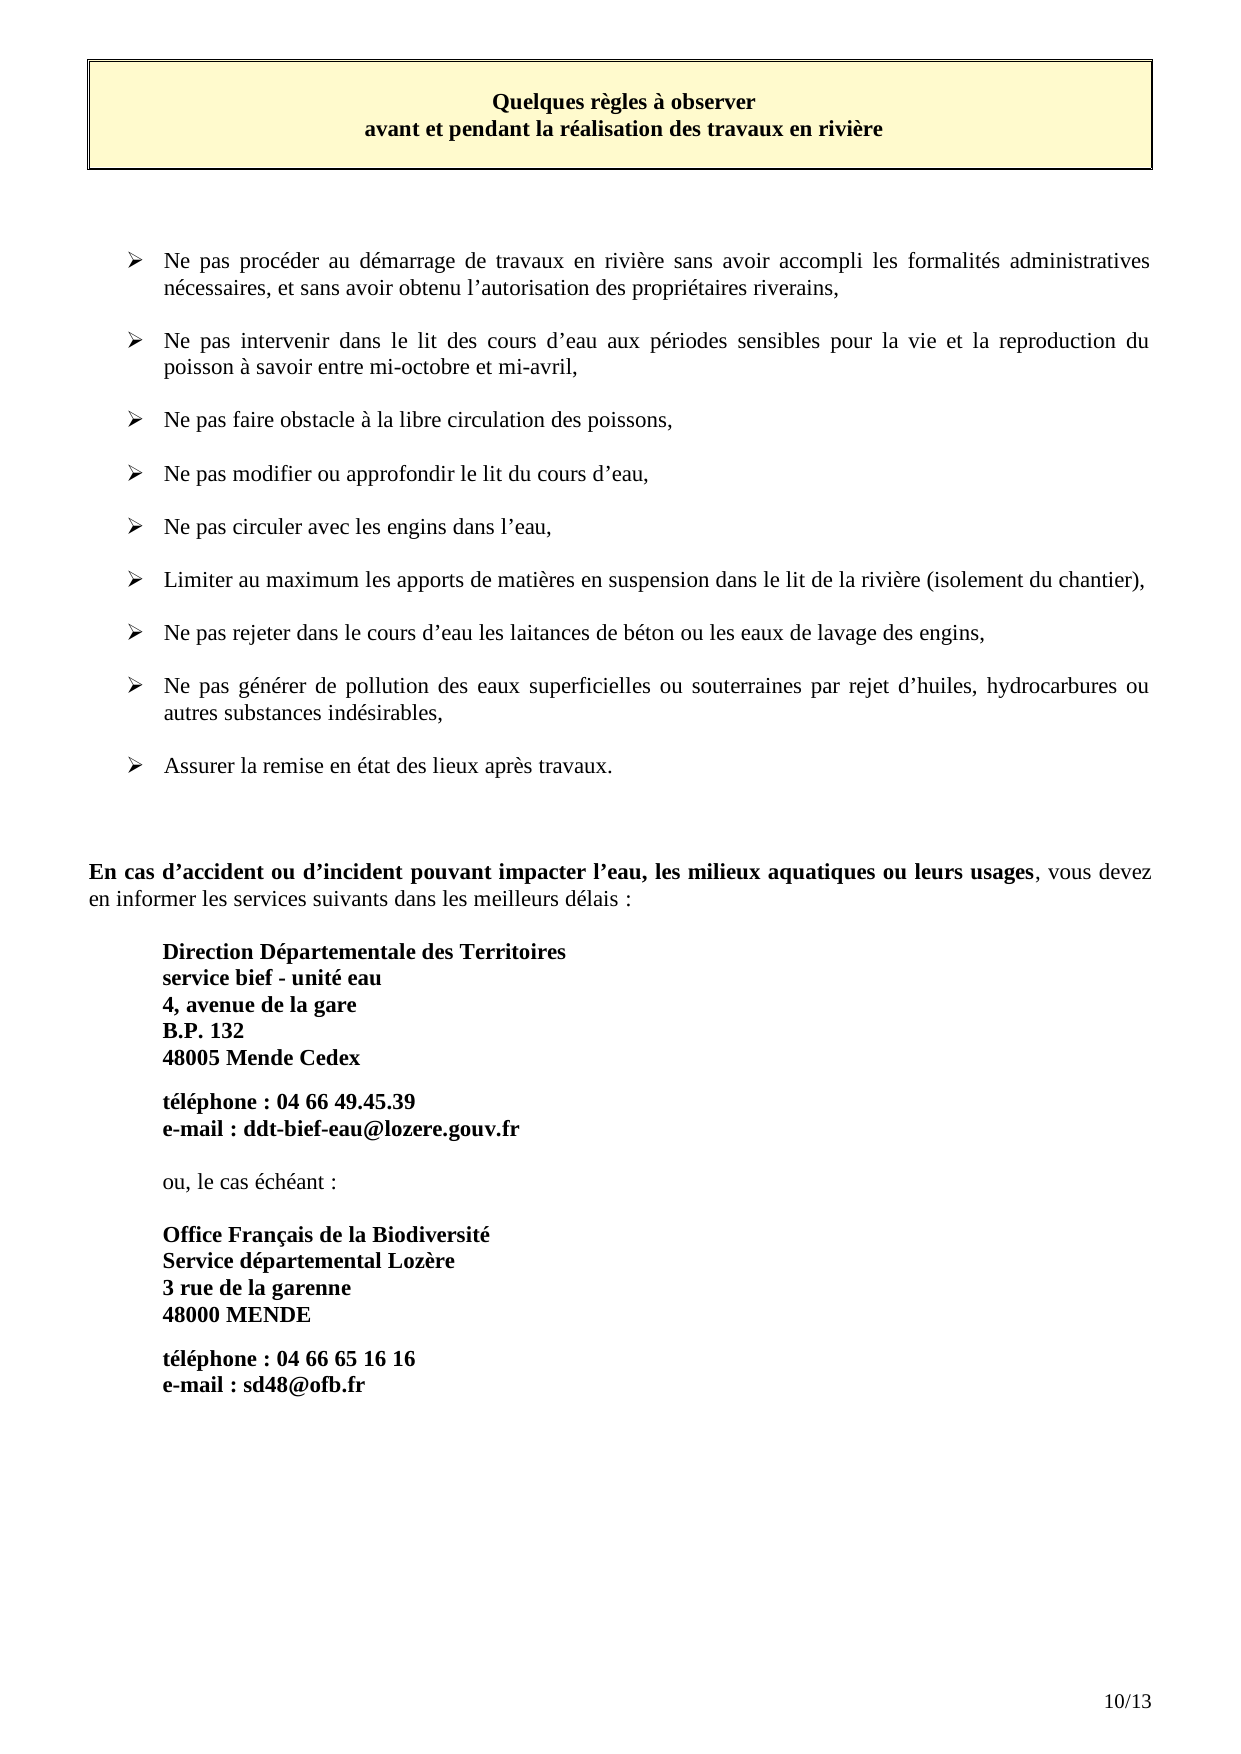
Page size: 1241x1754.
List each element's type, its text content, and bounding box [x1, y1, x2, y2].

text Office Français de la Biodiversité [162, 1221, 1122, 1247]
text téléphone : 04 66 49.45.39 [162, 1088, 1122, 1114]
list Ne pas faire obstacle à la libre circulation des poissons, [126, 406, 1152, 433]
text ou, le cas échéant : [88, 1168, 1122, 1194]
text Direction Départementale des Territoires [88, 937, 1122, 964]
text B.P. 132 [88, 1017, 1122, 1044]
text Service départemental Lozère [162, 1247, 1122, 1274]
list Ne pas procéder au démarrage de travaux en rivière sans avoir accompli les formalités administratives nécessaires, et sans avoir obtenu l’autorisation des propriétaires riverains, [126, 247, 1152, 300]
list Limiter au maximum les apports de matières en suspension dans le lit de la rivière (isolement du chantier), [126, 566, 1152, 592]
list Ne pas modifier ou approfondir le lit du cours d’eau, [126, 459, 1152, 486]
list Ne pas rejeter dans le cours d’eau les laitances de béton ou les eaux de lavage des engins, [126, 619, 1152, 645]
text e-mail : ddt-bief-eau@lozere.gouv.fr [162, 1114, 1122, 1141]
list Ne pas intervenir dans le lit des cours d’eau aux périodes sensibles pour la vie et la reproduction du poisson à savoir entre mi-octobre et mi-avril, [126, 327, 1152, 380]
text 3 rue de la garenne [162, 1274, 1122, 1301]
text téléphone : 04 66 65 16 16 [162, 1345, 1122, 1371]
text En cas d’accident ou d’incident pouvant impacter l’eau, les milieux aquatiques ou leurs usages, vous devez en informer les services suivants dans les meilleurs délais : [88, 858, 1152, 911]
list Ne pas générer de pollution des eaux superficielles ou souterraines par rejet d’huiles, hydrocarbures ou autres substances indésirables, [126, 672, 1152, 725]
text e-mail : sd48@ofb.fr [162, 1371, 1122, 1398]
text 48005 Mende Cedex [88, 1044, 1122, 1070]
text 48000 MENDE [162, 1301, 1122, 1327]
text 4, avenue de la gare [88, 991, 1122, 1017]
list Assurer la remise en état des lieux après travaux. [126, 752, 1152, 778]
list Ne pas circuler avec les engins dans l’eau, [126, 512, 1152, 539]
text service bief - unité eau [88, 964, 1122, 991]
table_header Quelques règles à observer avant et pendant la réalisation des travaux en rivière [90, 62, 1151, 167]
